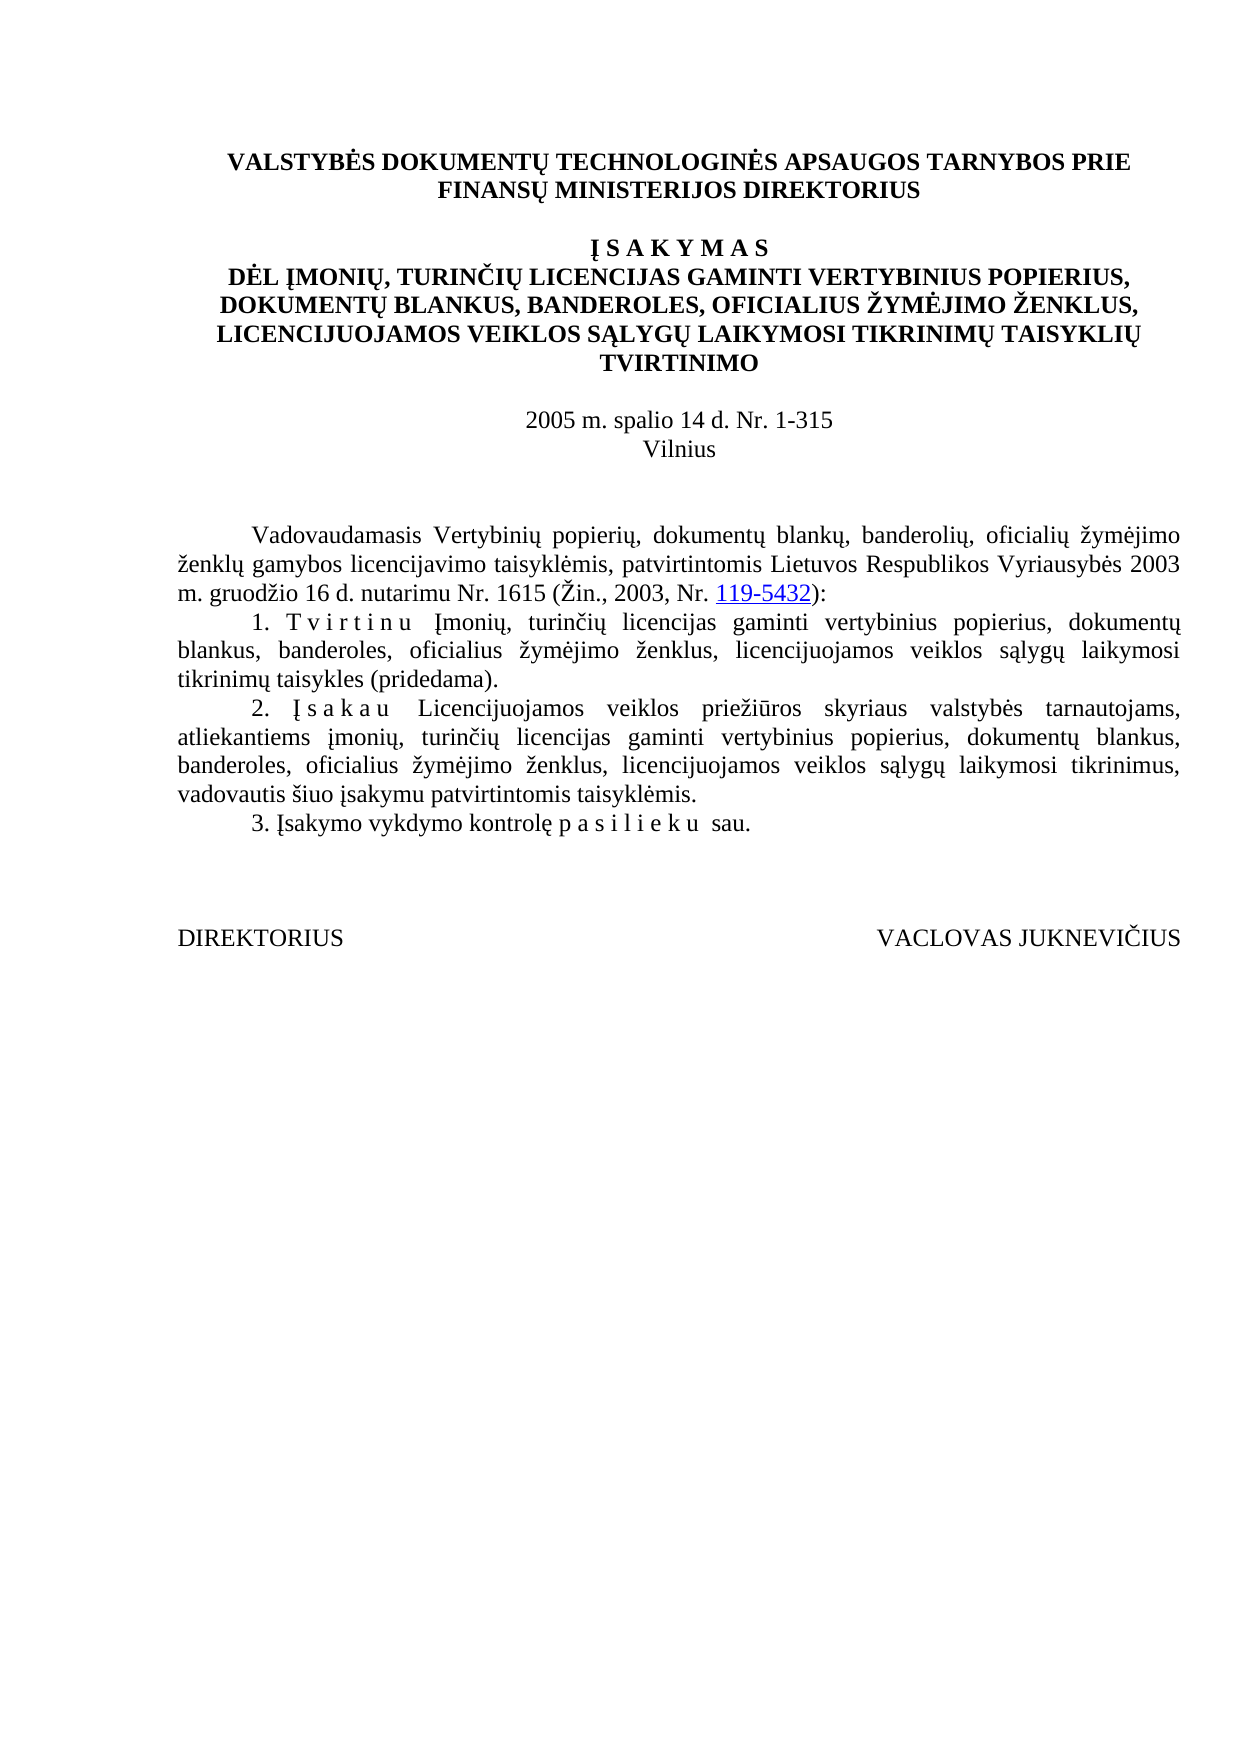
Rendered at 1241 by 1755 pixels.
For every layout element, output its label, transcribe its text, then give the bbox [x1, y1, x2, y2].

text Į S A K Y M A S [177, 233, 1181, 262]
text Vilnius [177, 434, 1181, 463]
text VALSTYBĖS DOKUMENTŲ TECHNOLOGINĖS APSAUGOS TARNYBOS PRIE FINANSŲ MINISTERIJOS DIREKTORIUS [177, 147, 1181, 204]
text 3. Įsakymo vykdymo kontrolę pasilieku sau. [177, 808, 1181, 837]
text DIREKTORIUS VACLOVAS JUKNEVIČIUS [177, 923, 1181, 952]
text DĖL ĮMONIŲ, TURINČIŲ LICENCIJAS GAMINTI VERTYBINIUS POPIERIUS, DOKUMENTŲ BLANKUS, BANDEROLES, OFICIALIUS ŽYMĖJIMO ŽENKLUS, LICENCIJUOJAMOS VEIKLOS SĄLYGŲ LAIKYMOSI TIKRINIMŲ TAISYKLIŲ TVIRTINIMO [177, 262, 1181, 377]
text 2005 m. spalio 14 d. Nr. 1-315 [177, 406, 1181, 434]
text 2. Įsakau Licencijuojamos veiklos priežiūros skyriaus valstybės tarnautojams, atliekantiems įmonių, turinčių licencijas gaminti vertybinius popierius, dokumentų blankus, banderoles, oficialius žymėjimo ženklus, licencijuojamos veiklos sąlygų laikymosi tikrinimus, vadovautis šiuo įsakymu patvirtintomis taisyklėmis. [177, 693, 1181, 808]
text 1. Tvirtinu Įmonių, turinčių licencijas gaminti vertybinius popierius, dokumentų blankus, banderoles, oficialius žymėjimo ženklus, licencijuojamos veiklos sąlygų laikymosi tikrinimų taisykles (pridedama). [177, 607, 1181, 693]
text Vadovaudamasis Vertybinių popierių, dokumentų blankų, banderolių, oficialių žymėjimo ženklų gamybos licencijavimo taisyklėmis, patvirtintomis Lietuvos Respublikos Vyriausybės 2003 m. gruodžio 16 d. nutarimu Nr. 1615 (Žin., 2003, Nr. 119-5432): [177, 521, 1181, 607]
